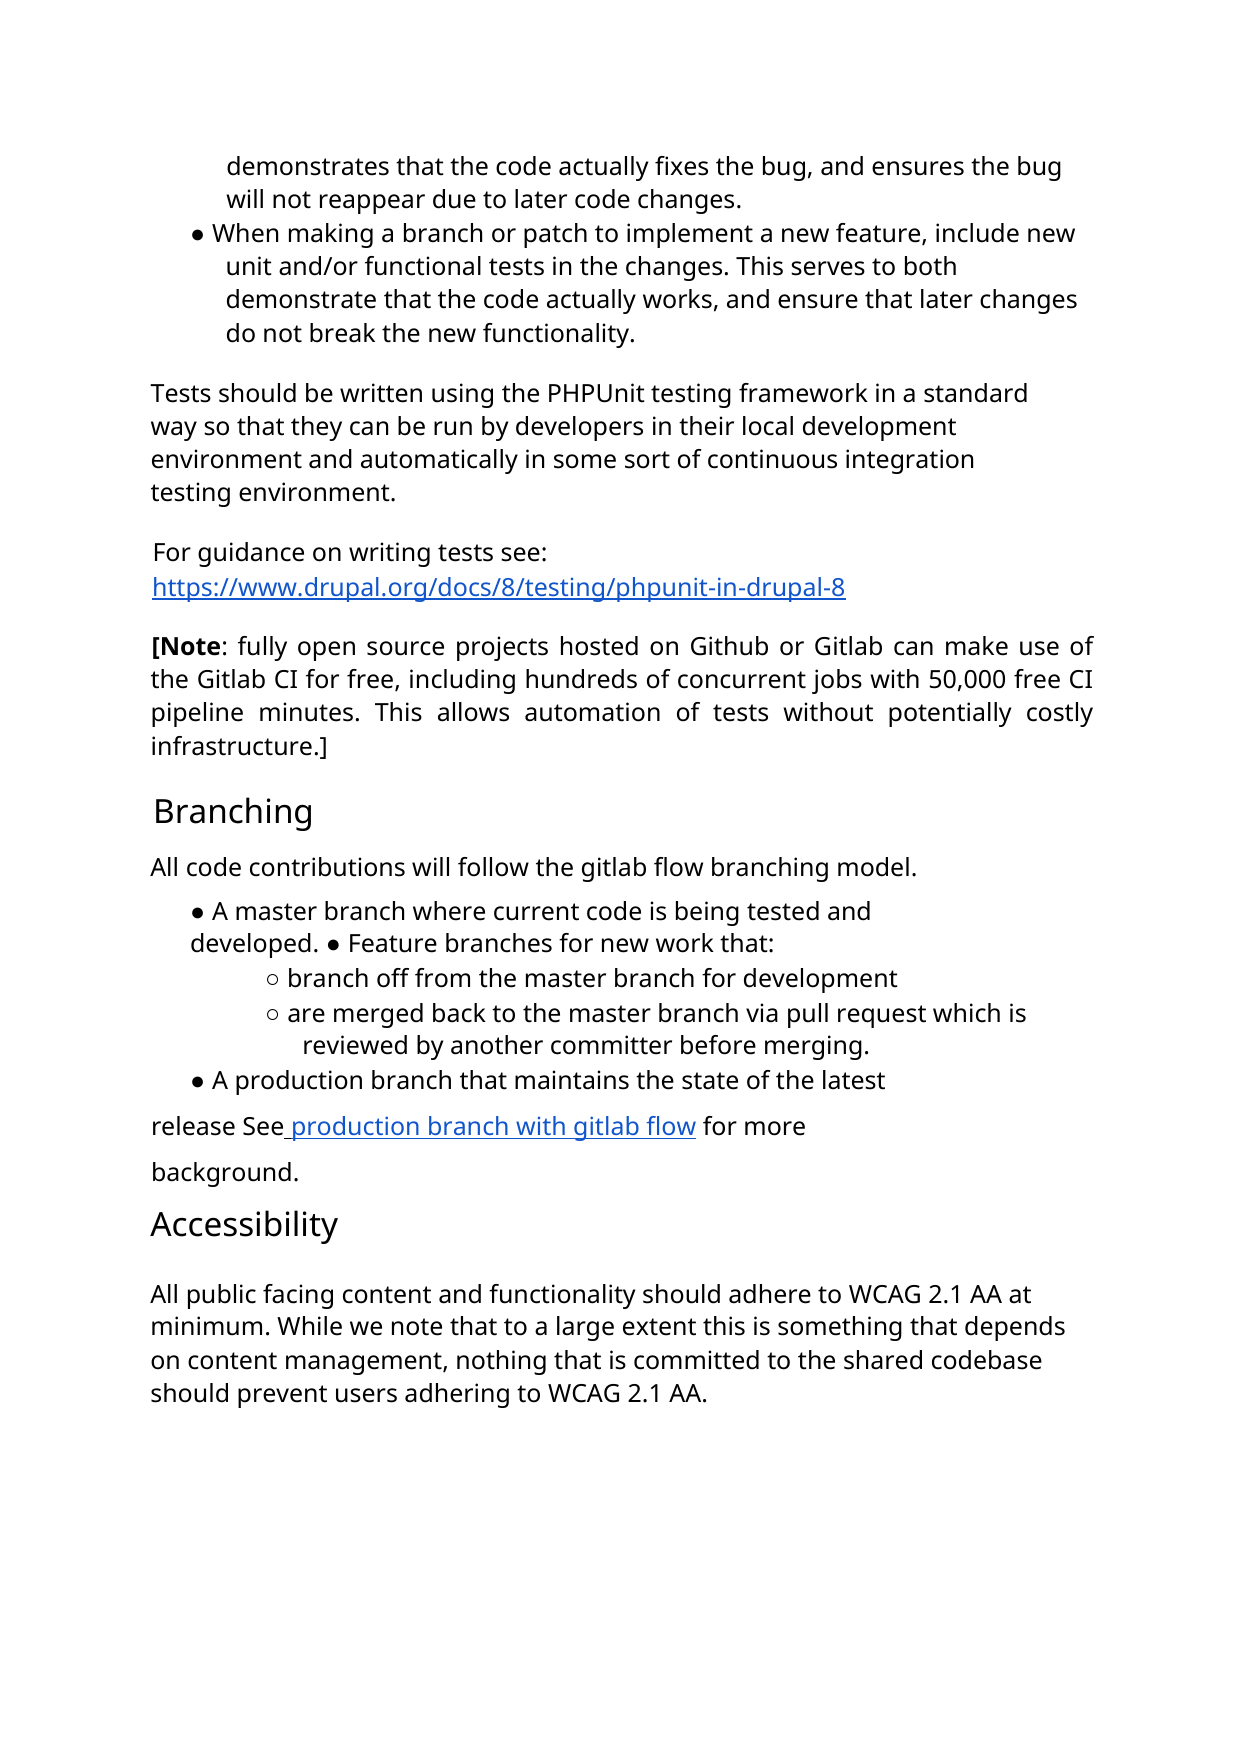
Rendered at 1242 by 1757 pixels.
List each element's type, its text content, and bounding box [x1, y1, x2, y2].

text ○ are merged back to the master branch via pull request which is reviewed by another committer before merging. [265, 995, 1087, 1062]
text Branching [153, 788, 1094, 833]
text [Note: fully open source projects hosted on Github or Gitlab can make use of the Gitlab CI for free, including hundreds of concurrent jobs with 50,000 free CI pipeline minutes. This allows automation of tests without potentially costly infrastructure.] [150, 629, 1094, 762]
text https://www.drupal.org/docs/8/testing/phpunit-in-drupal-8 [152, 569, 1094, 603]
text For guidance on writing tests see: [152, 535, 1094, 569]
text All code contributions will follow the gitlab flow branching model. [150, 849, 1094, 883]
text ● When making a branch or patch to implement a new feature, include new unit and/or functional tests in the changes. This serves to both demonstrate that the code actually works, and ensure that later changes do not break the new functionality. [190, 216, 1090, 350]
text ● A production branch that maintains the state of the latest release See production branch with gitlab flow for more background. [151, 1063, 936, 1189]
text Tests should be written using the PHPUnit testing framework in a standard way so that they can be run by developers in their local development environment and automatically in some sort of continuous integration testing environment. [150, 375, 1046, 509]
text ● A master branch where current code is being tested and developed. ● Feature branches for new work that: [190, 893, 957, 960]
text All public facing content and functionality should adhere to WCAG 2.1 AA at minimum. While we note that to a large extent this is something that depends on content management, nothing that is committed to the shared codebase should prevent users adhering to WCAG 2.1 AA. [150, 1276, 1091, 1410]
text demonstrates that the code actually fixes the bug, and ensures the bug will not reappear due to later code changes. [190, 148, 1093, 215]
text ○ branch off from the master branch for development [265, 961, 1094, 995]
text Accessibility [150, 1201, 1094, 1246]
